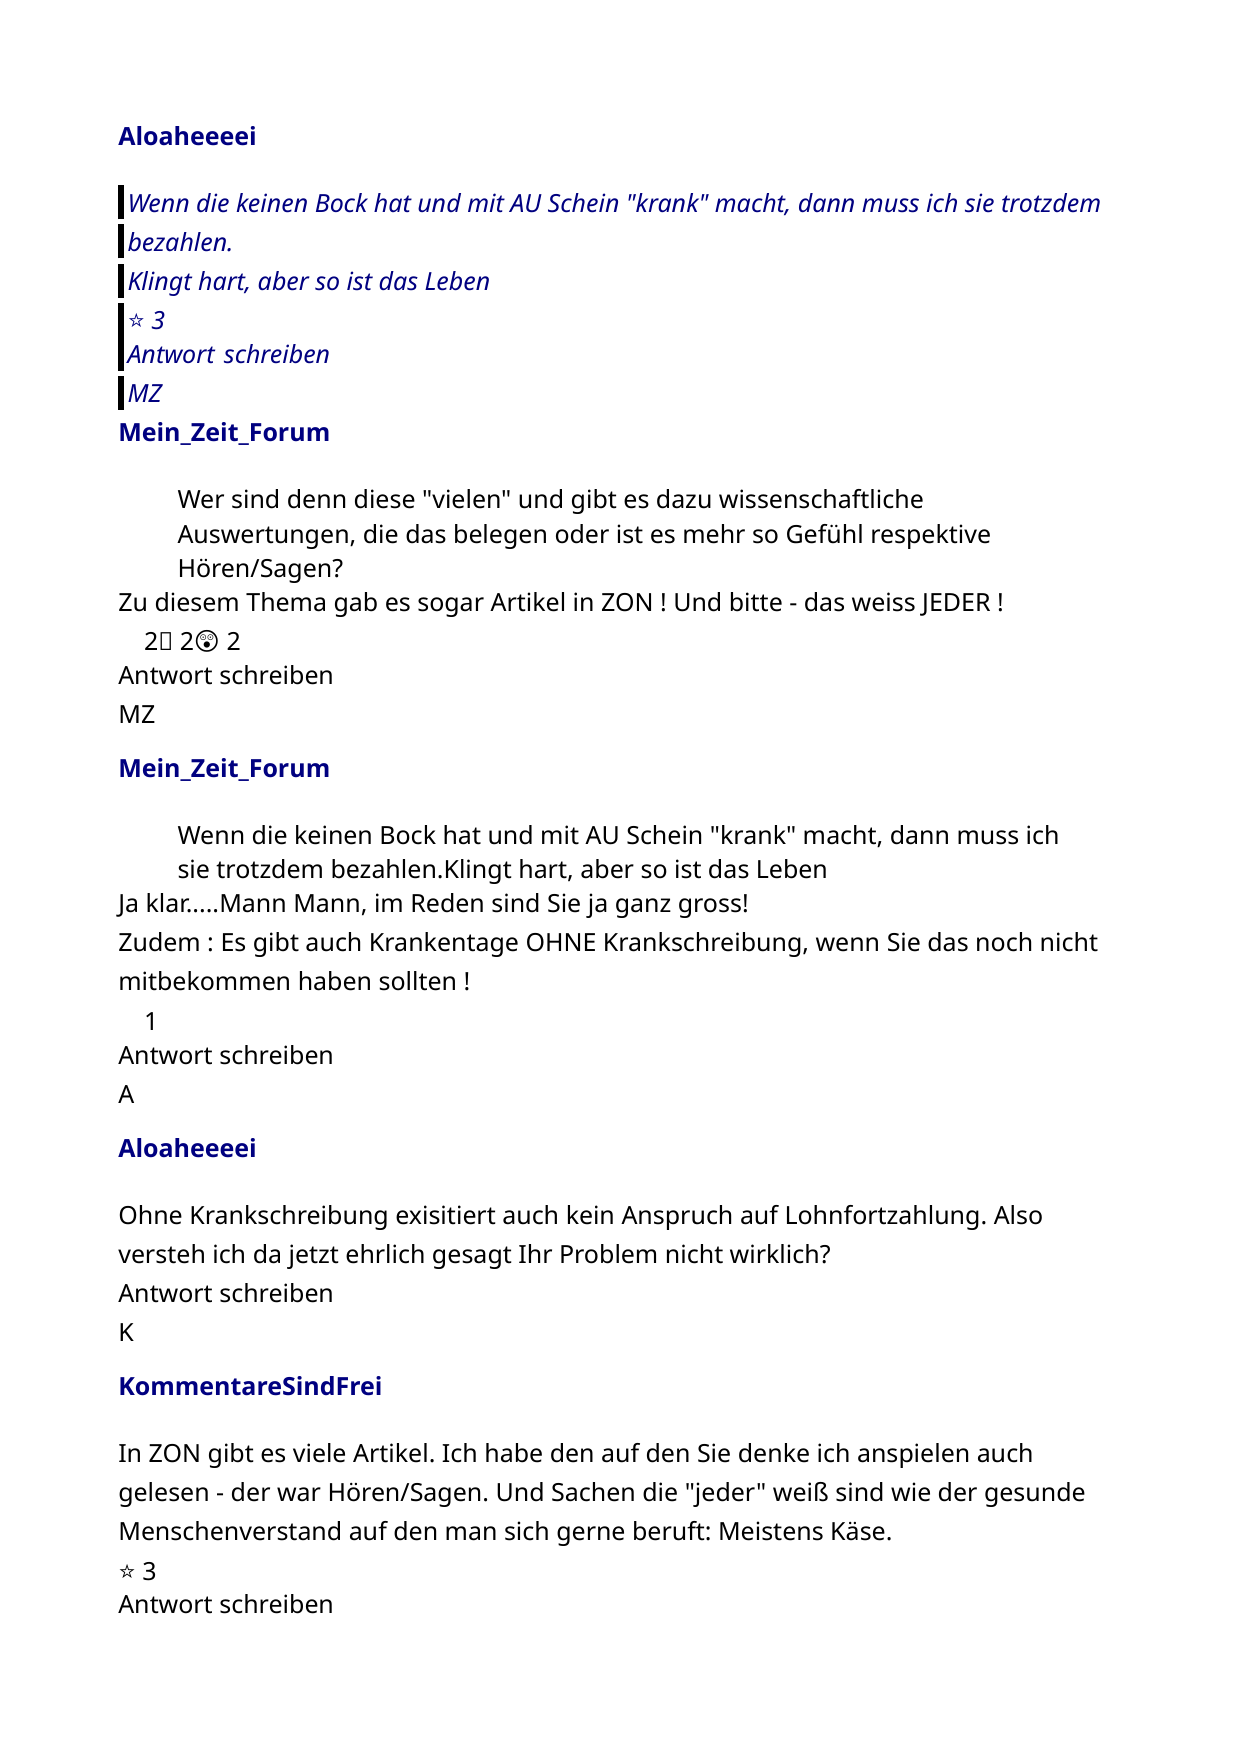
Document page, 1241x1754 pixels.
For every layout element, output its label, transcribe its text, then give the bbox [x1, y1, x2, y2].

text 🙁 2🤨 2😲 2 [118, 623, 1122, 658]
text Antwort schreiben [118, 1037, 1122, 1071]
text In ZON gibt es viele Artikel. Ich habe den auf den Sie denke ich anspielen auch gelesen - der war Hören/Sagen. Und Sachen die "jeder" weiß sind wie der gesunde Menschenverstand auf den man sich gerne beruft: Meistens Käse. [118, 1436, 1122, 1548]
text Wenn die keinen Bock hat und mit AU Schein "krank" macht, dann muss ich sie trotzdem bezahlen. [118, 185, 1122, 258]
subtitle Mein_Zeit_Forum [118, 751, 1122, 784]
text Zudem : Es gibt auch Krankentage OHNE Krankschreibung, wenn Sie das noch nicht mitbekommen haben sollten ! [118, 925, 1122, 998]
text 🤨 1 [118, 1003, 1122, 1037]
text MZ [118, 697, 1122, 731]
text MZ [124, 376, 1122, 410]
subtitle Aloaheeeei [118, 1130, 1122, 1164]
text Antwort schreiben [118, 1587, 1122, 1621]
text Wenn die keinen Bock hat und mit AU Schein "krank" macht, dann muss ich sie trotzdem bezahlen.Klingt hart, aber so ist das Leben [177, 818, 1063, 886]
text Ja klar.....Mann Mann, im Reden sind Sie ja ganz gross! [118, 886, 1122, 920]
text Antwort schreiben [118, 1276, 1122, 1310]
text A [118, 1076, 1122, 1111]
subtitle Aloaheeeei [118, 118, 1122, 152]
text ⭐️ 3 [118, 1553, 1122, 1587]
text Zu diesem Thema gab es sogar Artikel in ZON ! Und bitte - das weiss JEDER ! [118, 584, 1122, 618]
text ⭐️ 3 [124, 303, 1122, 337]
text Antwort schreiben [124, 337, 1122, 371]
text Klingt hart, aber so ist das Leben [118, 263, 1122, 298]
text Wer sind denn diese "vielen" und gibt es dazu wissenschaftliche Auswertungen, die das belegen oder ist es mehr so Gefühl respektive Hören/Sagen? [177, 482, 1063, 584]
subtitle Mein_Zeit_Forum [118, 415, 1122, 449]
text Ohne Krankschreibung exisitiert auch kein Anspruch auf Lohnfortzahlung. Also versteh ich da jetzt ehrlich gesagt Ihr Problem nicht wirklich? [118, 1197, 1122, 1271]
text Antwort schreiben [118, 658, 1122, 692]
text K [118, 1315, 1122, 1349]
subtitle KommentareSindFrei [118, 1368, 1122, 1403]
